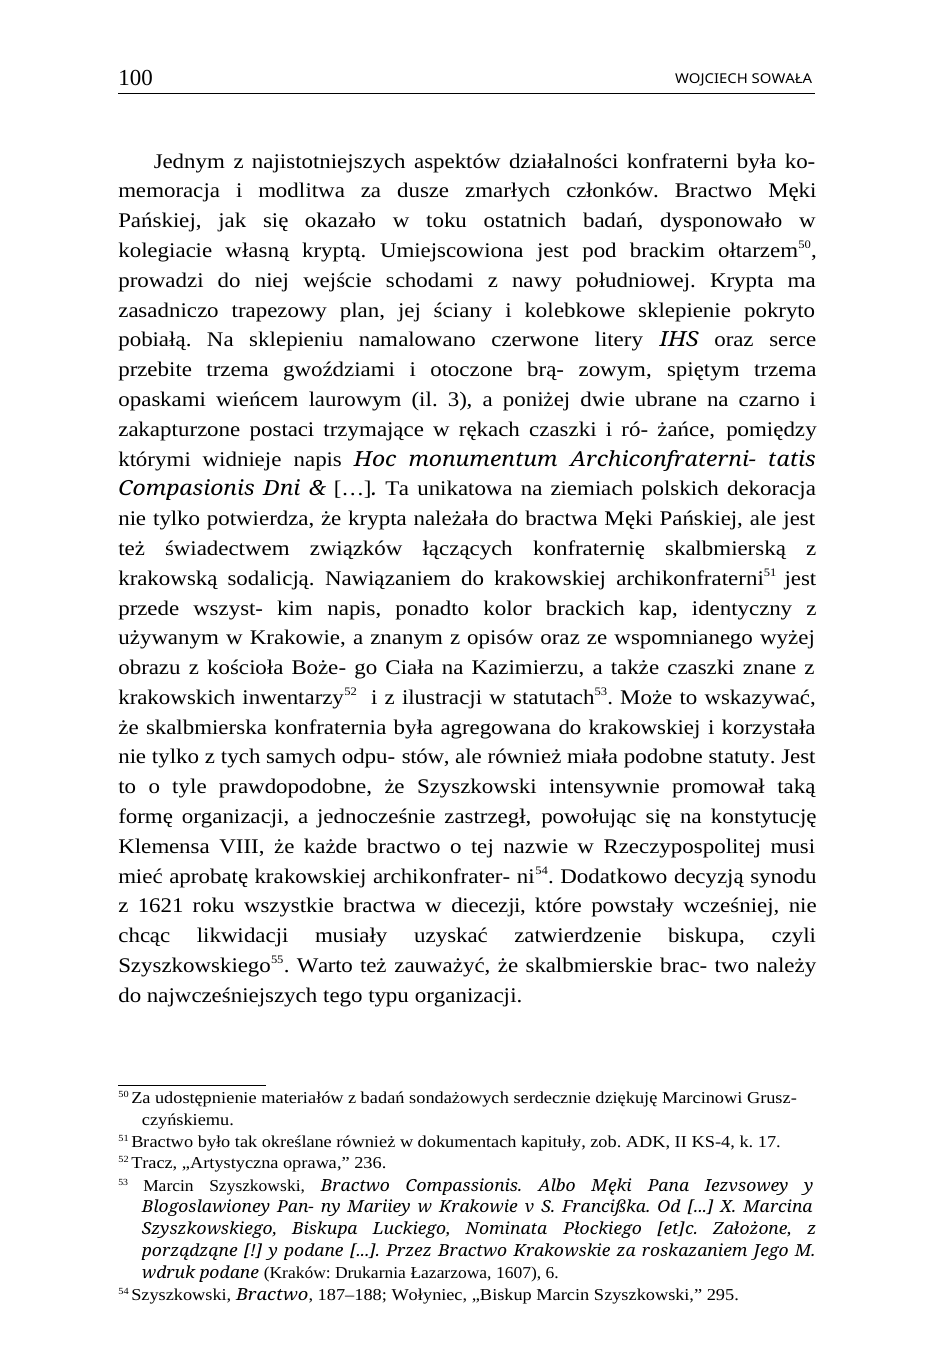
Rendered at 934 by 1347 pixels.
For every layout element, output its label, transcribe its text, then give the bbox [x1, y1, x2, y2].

text 53 Marcin Szyszkowski, Bractwo Compassionis. Albo Męki Pana Iezvsowey y Blogoslawioney Pan- ny Mariiey w Krakowie v S. Francißka. Od [...] X. Marcina Szyszkowskiego, Biskupa Luckiego, Nominata Płockiego [et]c. Założone, z porządząne [!] y podane [...]. Przez Bractwo Krakowskie za roskazaniem Jego M. wdruk podane (Kraków: Drukarnia Łazarzowa, 1607), 6. [118, 1174, 816, 1283]
text 52 Tracz, „Artystyczna oprawa,” 236. [118, 1153, 827, 1172]
text 51 Bractwo było tak określane również w dokumentach kapituły, zob. ADK, II KS-4, k. 17. [118, 1131, 827, 1151]
text 54 Szyszkowski, Bractwo, 187–188; Wołyniec, „Biskup Marcin Szyszkowski,” 295. [118, 1283, 827, 1305]
text 50 Za udostępnienie materiałów z badań sondażowych serdecznie dziękuję Marcinowi Grusz- czyńskiemu. [118, 1084, 827, 1129]
text Jednym z najistotniejszych aspektów działalności konfraterni była ko- memoracja i modlitwa za dusze zmarłych członków. Bractwo Męki Pańskiej, jak się okazało w toku ostatnich badań, dysponowało w kolegiacie własną kryptą. Umiejscowiona jest pod brackim ołtarzem50, prowadzi do niej wejście schodami z nawy południowej. Krypta ma zasadniczo trapezowy plan, jej ściany i kolebkowe sklepienie pokryto pobiałą. Na sklepieniu namalowano czerwone litery IHS oraz serce przebite trzema gwoździami i otoczone brą- zowym, spiętym trzema opaskami wieńcem laurowym (il. 3), a poniżej dwie ubrane na czarno i zakapturzone postaci trzymające w rękach czaszki i ró- żańce, pomiędzy którymi widnieje napis Hoc monumentum Archiconfraterni- tatis Compasionis Dni & […]. Ta unikatowa na ziemiach polskich dekoracja nie tylko potwierdza, że krypta należała do bractwa Męki Pańskiej, ale jest też świadectwem związków łączących konfraternię skalbmierską z krakowską sodalicją. Nawiązaniem do krakowskiej archikonfraterni51 jest przede wszyst- kim napis, ponadto kolor brackich kap, identyczny z używanym w Krakowie, a znanym z opisów oraz ze wspomnianego wyżej obrazu z kościoła Boże- go Ciała na Kazimierzu, a także czaszki znane z krakowskich inwentarzy52 i z ilustracji w statutach53. Może to wskazywać, że skalbmierska konfraternia była agregowana do krakowskiej i korzystała nie tylko z tych samych odpu- stów, ale również miała podobne statuty. Jest to o tyle prawdopodobne, że Szyszkowski intensywnie promował taką formę organizacji, a jednocześnie zastrzegł, powołując się na konstytucję Klemensa VIII, że każde bractwo o tej nazwie w Rzeczypospolitej musi mieć aprobatę krakowskiej archikonfrater- ni54. Dodatkowo decyzją synodu z 1621 roku wszystkie bractwa w diecezji, które powstały wcześniej, nie chcąc likwidacji musiały uzyskać zatwierdzenie biskupa, czyli Szyszkowskiego55. Warto też zauważyć, że skalbmierskie brac- two należy do najwcześniejszych tego typu organizacji. [118, 144, 816, 1008]
